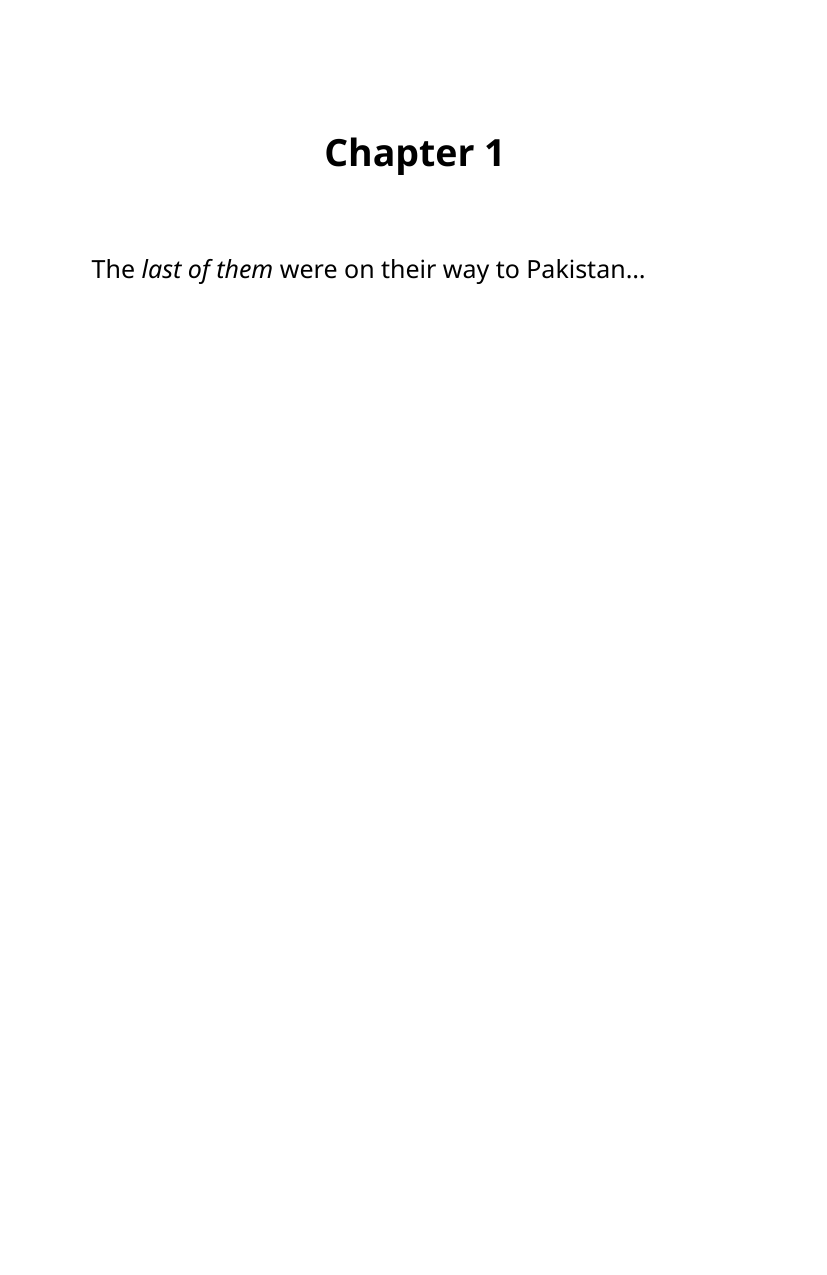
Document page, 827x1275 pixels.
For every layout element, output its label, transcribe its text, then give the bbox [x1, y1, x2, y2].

text The last of them were on their way to Pakistan… [91, 252, 738, 286]
subtitle Chapter 1 [91, 126, 738, 177]
